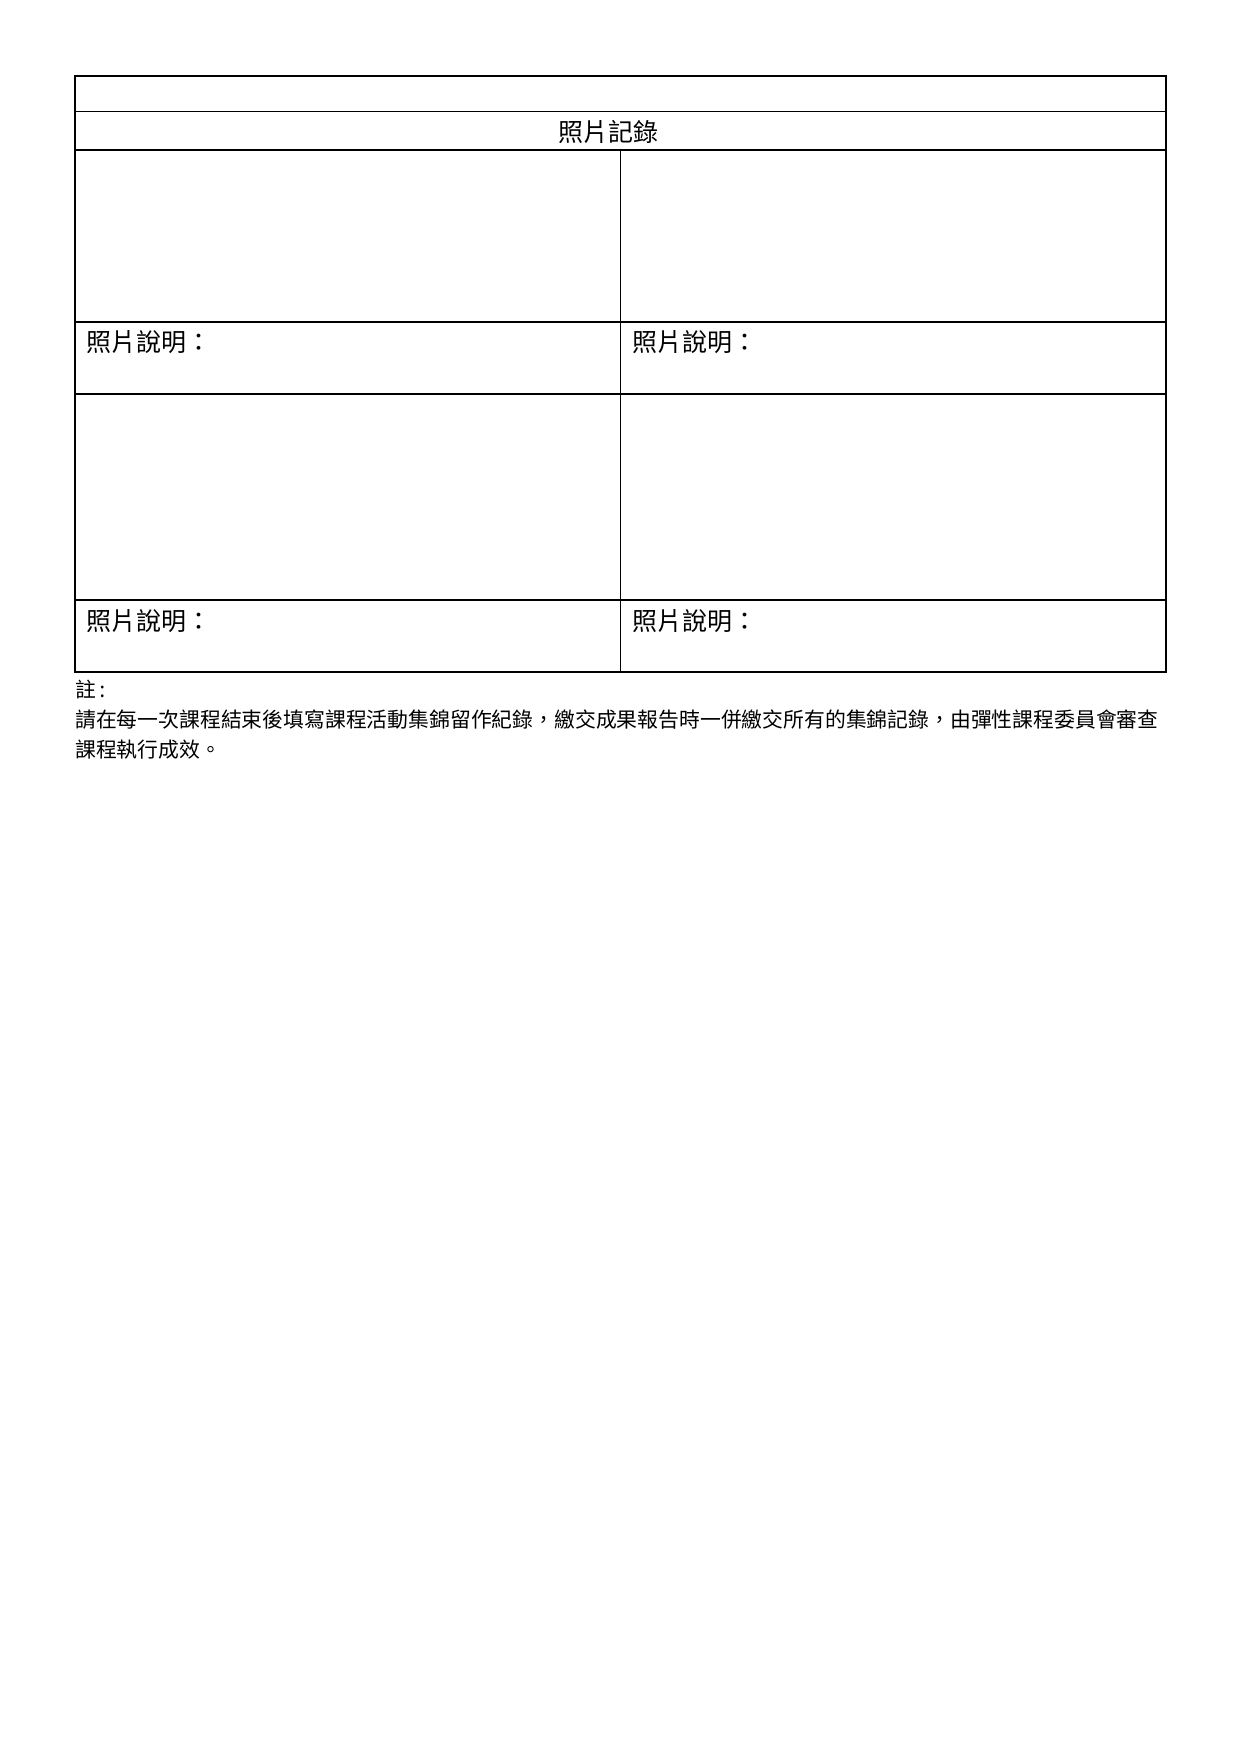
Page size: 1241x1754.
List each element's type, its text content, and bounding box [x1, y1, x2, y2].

table_cell [76, 77, 1165, 111]
table_cell [76, 151, 620, 321]
table_cell 照片說明： [621, 601, 1165, 671]
table_cell [621, 151, 1165, 321]
text 註: 請在每一次課程結束後填寫課程活動集錦留作紀錄，繳交成果報告時一併繳交所有的集錦記錄，由彈性課程委員會審查課程執行成效。 [75, 673, 1165, 764]
table_cell [76, 395, 620, 599]
table_cell 照片說明： [621, 323, 1165, 393]
table_cell 照片說明： [76, 601, 620, 671]
table_cell 照片記錄 [76, 112, 1165, 149]
table_cell [621, 395, 1165, 599]
table_cell 照片說明： [76, 323, 620, 393]
